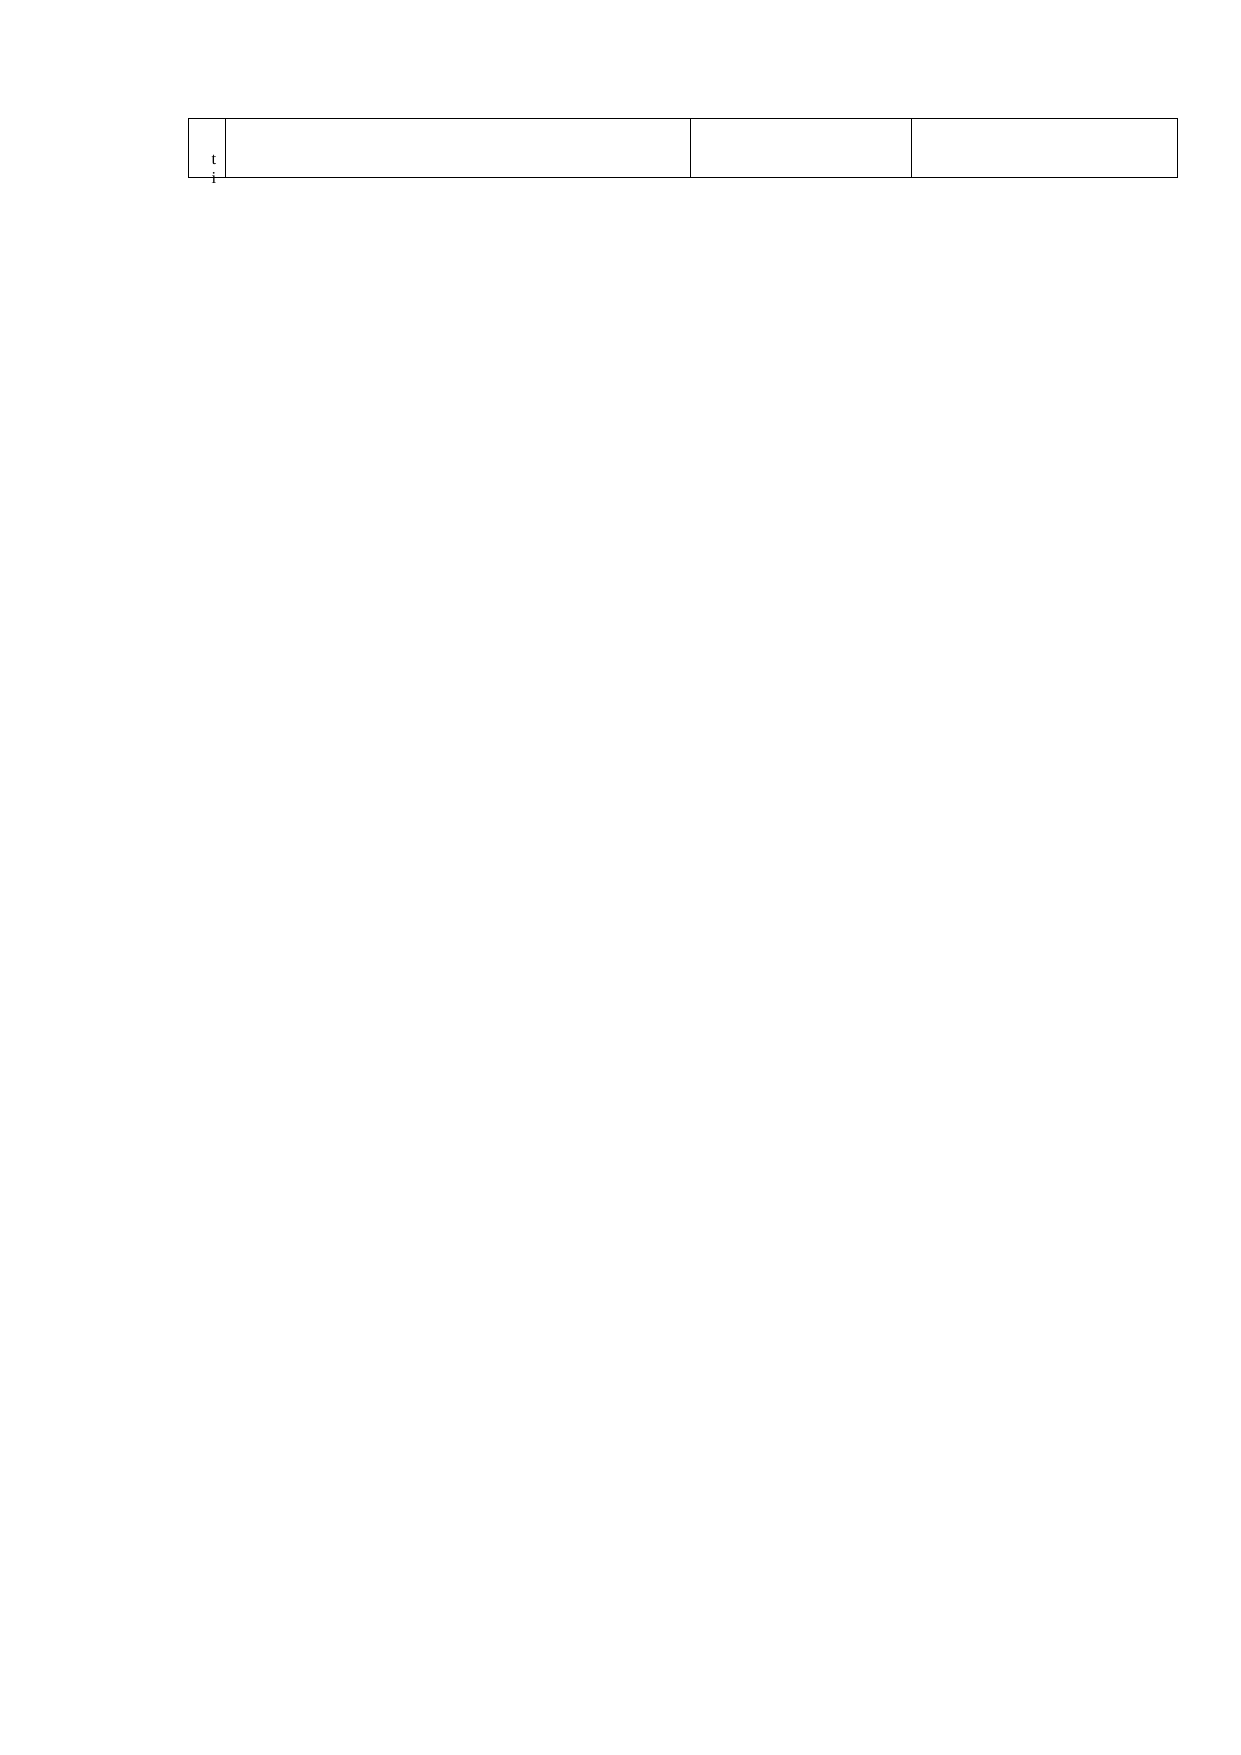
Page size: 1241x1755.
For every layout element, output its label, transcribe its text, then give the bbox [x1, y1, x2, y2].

table_cell [587, 119, 690, 177]
table_cell [262, 119, 380, 177]
table_cell [543, 119, 587, 177]
table_cell [691, 119, 911, 177]
table_cell [425, 119, 543, 177]
table_cell [380, 119, 424, 177]
table_cell Šeiminė padėtis [189, 119, 225, 177]
table_cell [912, 119, 1177, 177]
table_cell [226, 119, 262, 177]
